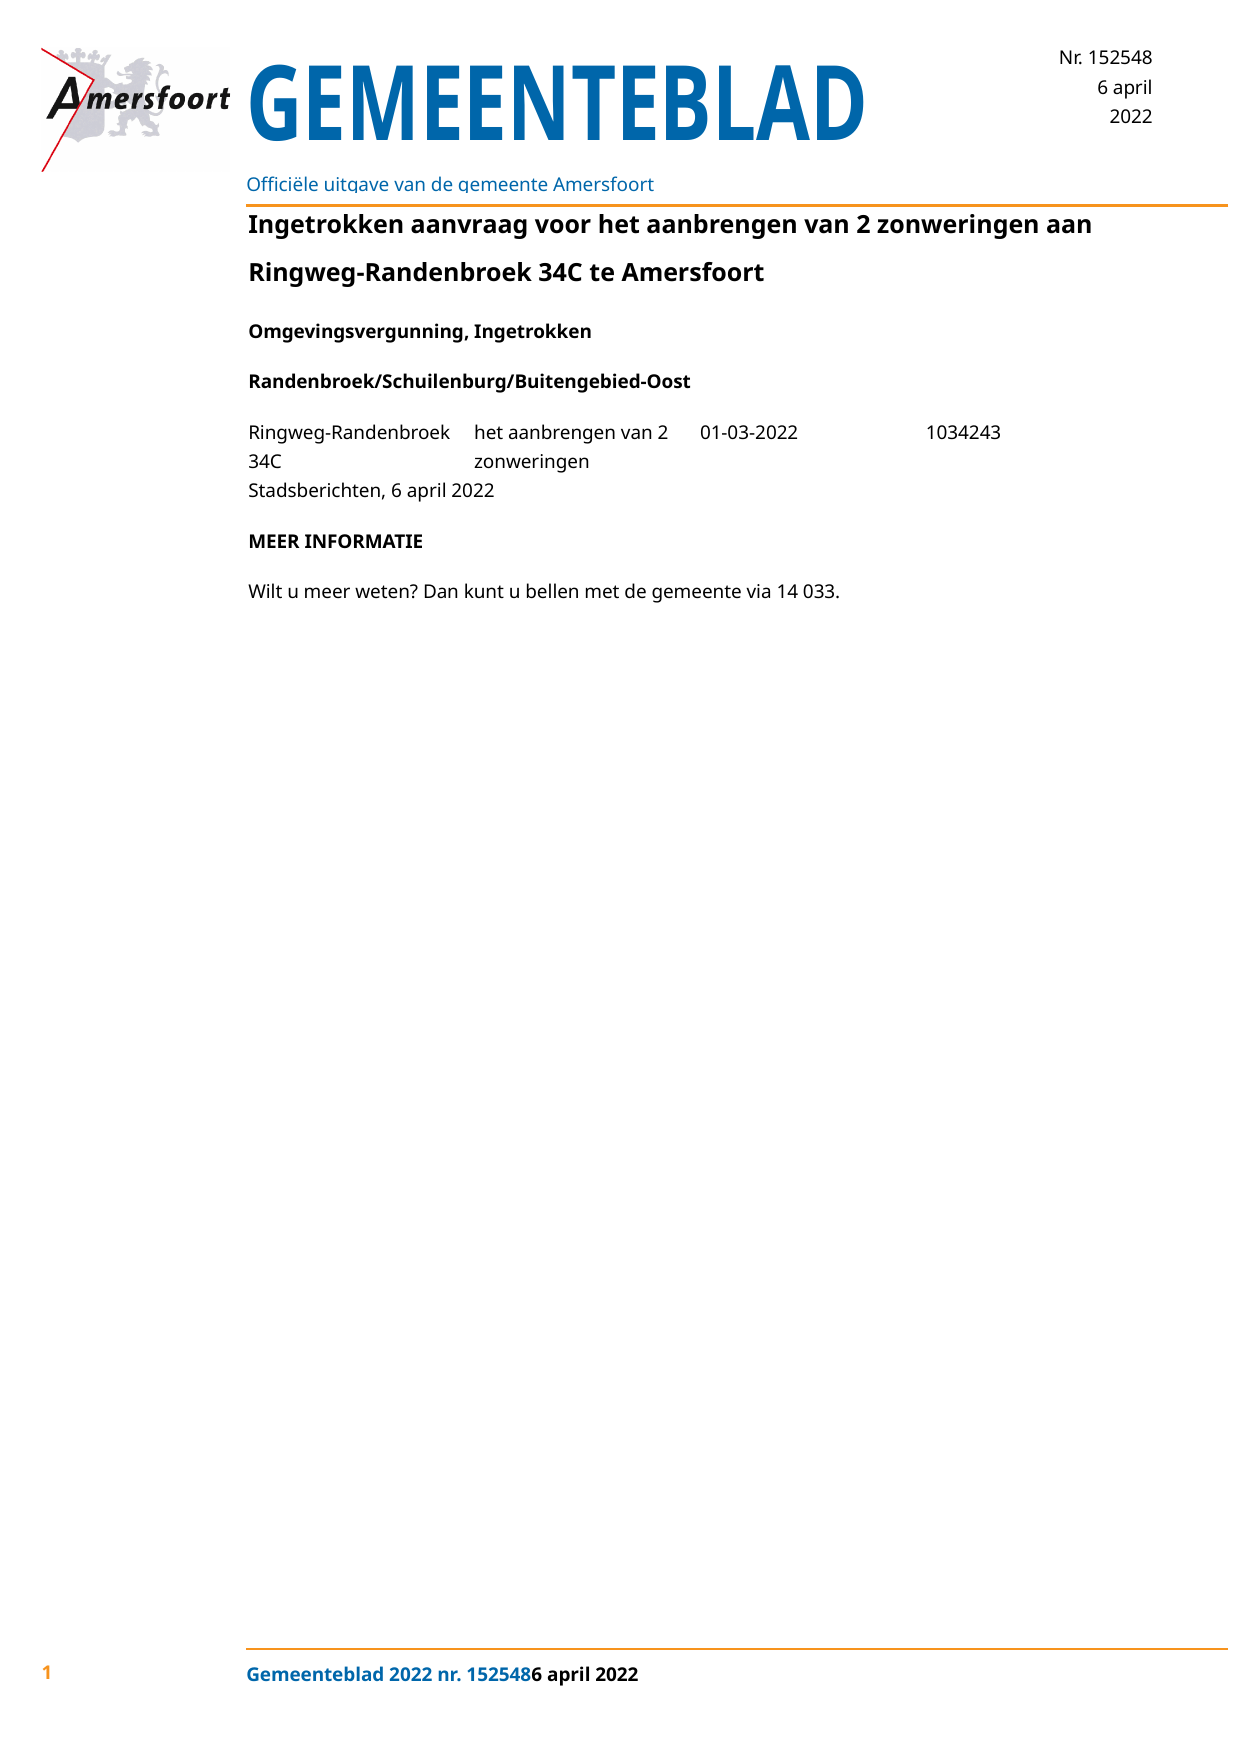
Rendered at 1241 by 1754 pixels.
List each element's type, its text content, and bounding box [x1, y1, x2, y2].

text Randenbroek/Schuilenburg/Buitengebied-Oost [248, 368, 1152, 394]
picture [41, 47, 231, 172]
table_header het aanbrengen van 2 zonweringen [474, 419, 700, 474]
table_header Ringweg-Randenbroek 34C [248, 419, 474, 474]
table_header 1034243 [926, 419, 1152, 474]
text Stadsberichten, 6 april 2022 [248, 477, 1152, 503]
text Omgevingsvergunning, Ingetrokken [248, 318, 1152, 344]
table_header 01-03-2022 [700, 419, 926, 474]
text Wilt u meer weten? Dan kunt u bellen met de gemeente via 14 033. [248, 578, 1152, 604]
text MEER INFORMATIE [248, 528, 1152, 553]
text Ingetrokken aanvraag voor het aanbrengen van 2 zonweringen aan Ringweg-Randenbroek 34C te Amersfoort [248, 207, 1152, 288]
